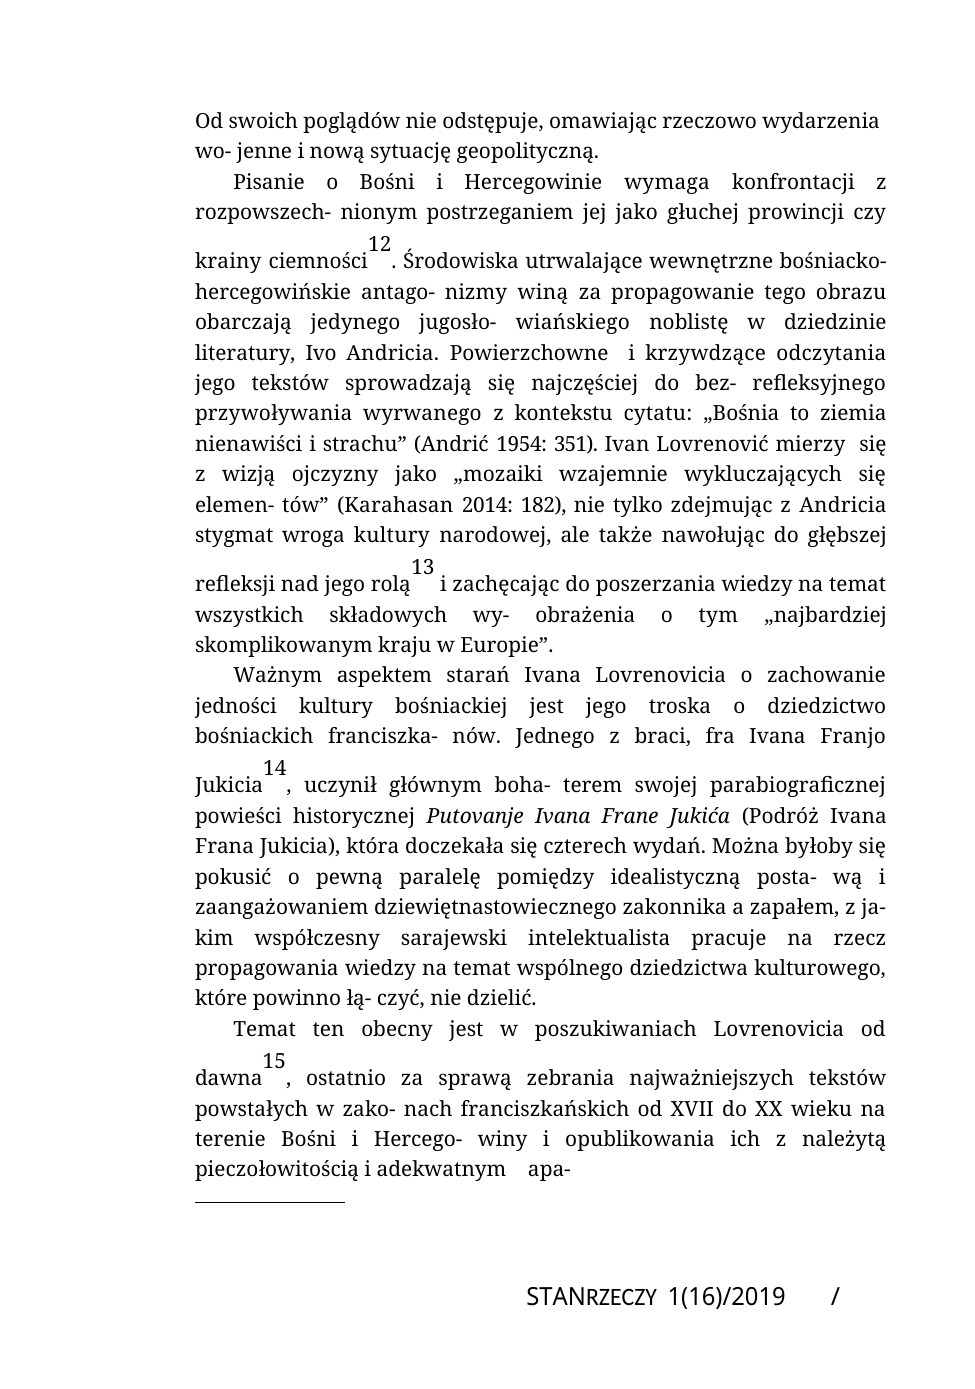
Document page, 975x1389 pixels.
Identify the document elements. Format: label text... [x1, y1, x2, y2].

text Ważnym aspektem starań Ivana Lovrenovicia o zachowanie jedności kultury bośniackiej jest jego troska o dziedzictwo bośniackich franciszka- nów. Jednego z braci, fra Ivana Franjo Jukicia14, uczynił głównym boha- terem swojej parabiograficznej powieści historycznej Putovanje Ivana Frane Jukića (Podróż Ivana Frana Jukicia), która doczekała się czterech wydań. Można byłoby się pokusić o pewną paralelę pomiędzy idealistyczną posta- wą i zaangażowaniem dziewiętnastowiecznego zakonnika a zapałem, z ja- kim współczesny sarajewski intelektualista pracuje na rzecz propagowania wiedzy na temat wspólnego dziedzictwa kulturowego, które powinno łą- czyć, nie dzielić. [195, 661, 887, 1012]
text Temat ten obecny jest w poszukiwaniach Lovrenovicia od dawna15, ostatnio za sprawą zebrania najważniejszych tekstów powstałych w zako- nach franciszkańskich od XVII do XX wieku na terenie Bośni i Hercego- winy i opublikowania ich z należytą pieczołowitością i adekwatnym apa- [195, 1014, 887, 1183]
text Od swoich poglądów nie odstępuje, omawiając rzeczowo wydarzenia wo- jenne i nową sytuację geopolityczną. [195, 106, 898, 165]
text Pisanie o Bośni i Hercegowinie wymaga konfrontacji z rozpowszech- nionym postrzeganiem jej jako głuchej prowincji czy krainy ciemności12. Środowiska utrwalające wewnętrzne bośniacko-hercegowińskie antago- nizmy winą za propagowanie tego obrazu obarczają jedynego jugosło- wiańskiego noblistę w dziedzinie literatury, Ivo Andricia. Powierzchowne i krzywdzące odczytania jego tekstów sprowadzają się najczęściej do bez- refleksyjnego przywoływania wyrwanego z kontekstu cytatu: „Bośnia to ziemia nienawiści i strachu” (Andrić 1954: 351). Ivan Lovrenović mierzy się z wizją ojczyzny jako „mozaiki wzajemnie wykluczających się elemen- tów” (Karahasan 2014: 182), nie tylko zdejmując z Andricia stygmat wroga kultury narodowej, ale także nawołując do głębszej refleksji nad jego rolą13 i zachęcając do poszerzania wiedzy na temat wszystkich składowych wy- obrażenia o tym „najbardziej skomplikowanym kraju w Europie”. [195, 167, 887, 659]
